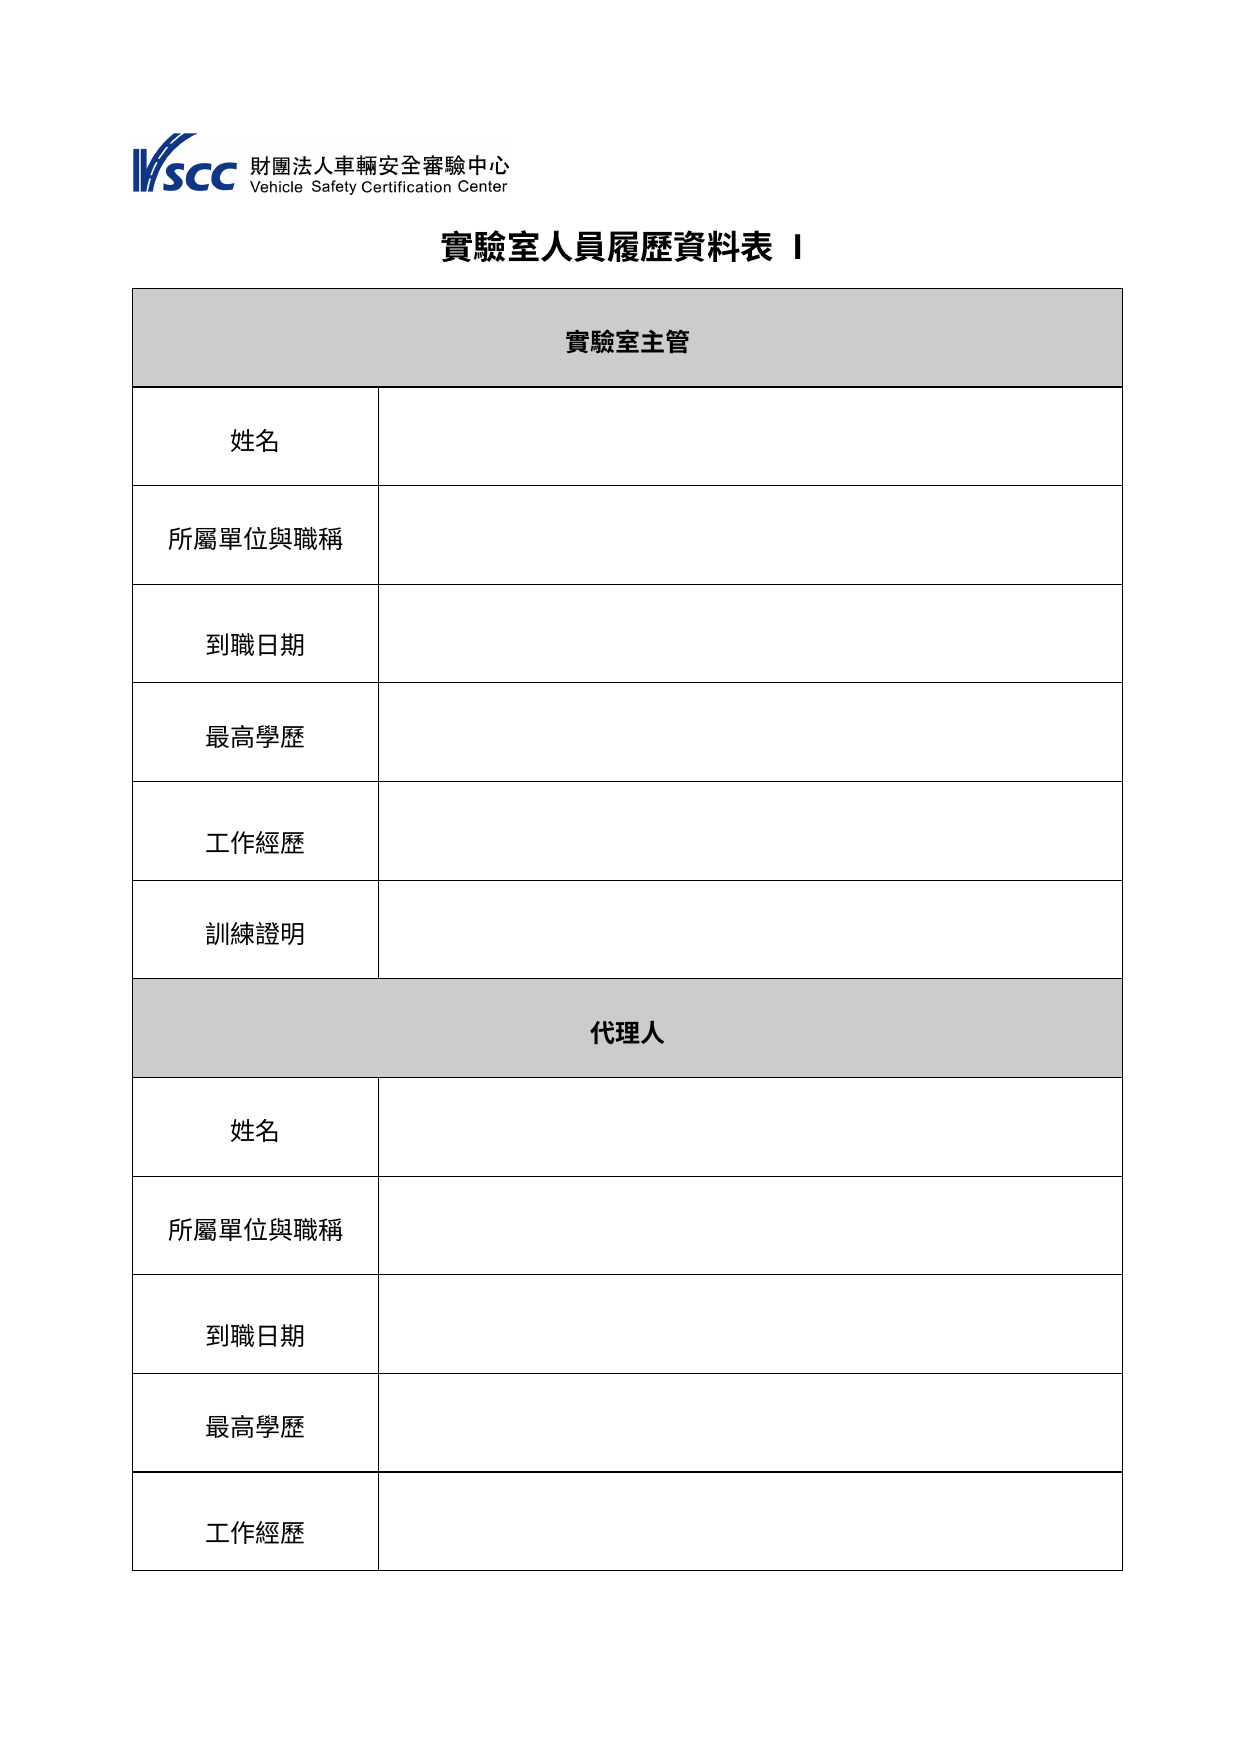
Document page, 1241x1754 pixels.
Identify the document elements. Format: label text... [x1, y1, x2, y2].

table_cell [379, 1177, 1122, 1274]
table_cell 訓練證明 [133, 881, 378, 978]
table_cell 工作經歷 [133, 782, 378, 879]
table_cell 所屬單位與職稱 [133, 486, 378, 584]
table_cell [379, 782, 1122, 879]
table_cell 工作經歷 [133, 1473, 378, 1570]
table_cell 代理人 [133, 979, 1122, 1077]
table_cell [379, 683, 1122, 781]
table_cell 到職日期 [133, 585, 378, 682]
table_cell 最高學歷 [133, 1374, 378, 1471]
table_cell 最高學歷 [133, 683, 378, 781]
table_cell 姓名 [133, 1078, 378, 1176]
table_cell [379, 1473, 1122, 1570]
table_cell 姓名 [133, 388, 378, 485]
table_cell [379, 1374, 1122, 1471]
text 實驗室人員履歷資料表 Ⅰ [133, 221, 1122, 269]
table_cell [379, 881, 1122, 978]
table_cell [379, 1275, 1122, 1373]
table_cell 所屬單位與職稱 [133, 1177, 378, 1274]
table_cell 到職日期 [133, 1275, 378, 1373]
table_cell [379, 388, 1122, 485]
table_cell [379, 585, 1122, 682]
table_header 實驗室主管 [133, 289, 1122, 386]
table_cell [379, 486, 1122, 584]
table_cell [379, 1078, 1122, 1176]
